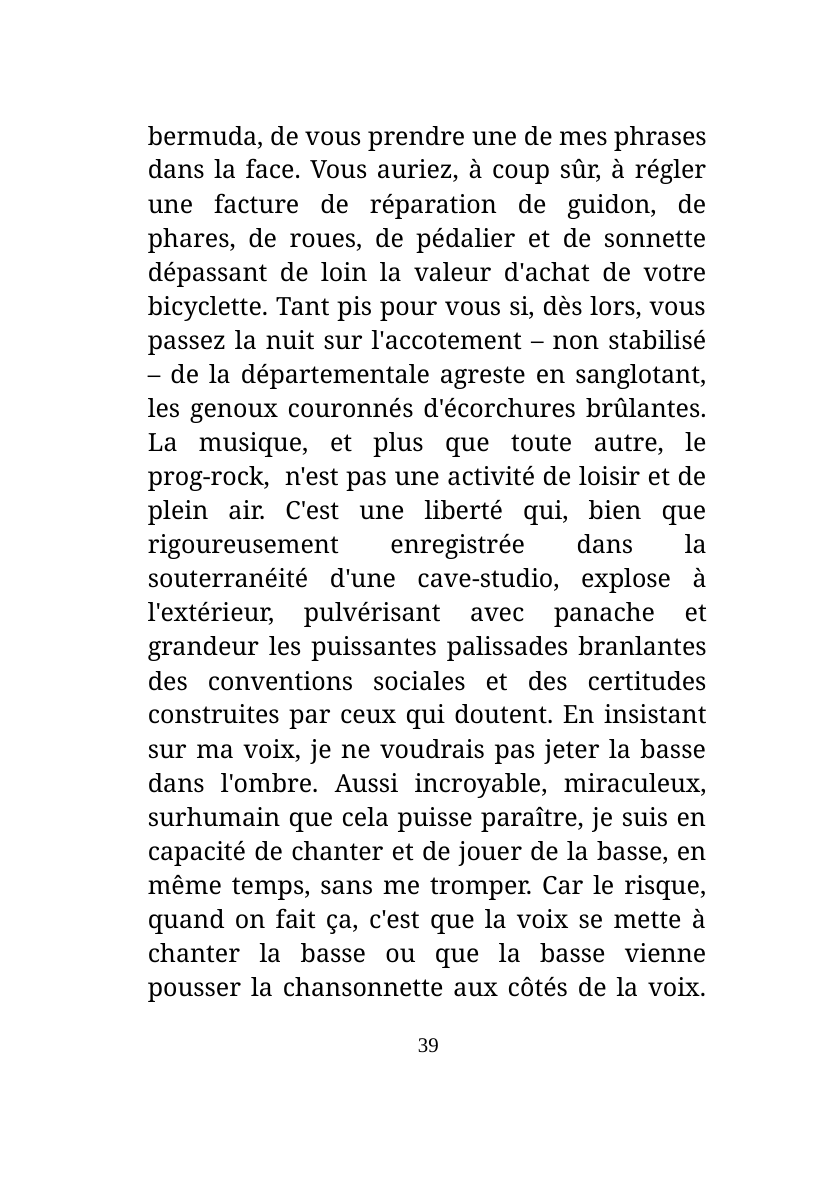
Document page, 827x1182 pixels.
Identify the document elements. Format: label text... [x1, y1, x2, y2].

text bermuda, de vous prendre une de mes phrases dans la face. Vous auriez, à coup sûr, à régler une facture de réparation de guidon, de phares, de roues, de pédalier et de sonnette dépassant de loin la valeur d'achat de votre bicyclette. Tant pis pour vous si, dès lors, vous passez la nuit sur l'accotement – non stabilisé – de la départementale agreste en sanglotant, les genoux couronnés d'écorchures brûlantes. La musique, et plus que toute autre, le prog‑rock, n'est pas une activité de loisir et de plein air. C'est une liberté qui, bien que rigoureusement enregistrée dans la souterranéité d'une cave‑studio, explose à l'extérieur, pulvérisant avec panache et grandeur les puissantes palissades branlantes des conventions sociales et des certitudes construites par ceux qui doutent. En insistant sur ma voix, je ne voudrais pas jeter la basse dans l'ombre. Aussi incroyable, miraculeux, surhumain que cela puisse paraître, je suis en capacité de chanter et de jouer de la basse, en même temps, sans me tromper. Car le risque, quand on fait ça, c'est que la voix se mette à chanter la basse ou que la basse vienne pousser la chansonnette aux côtés de la voix. [148, 118, 707, 1004]
